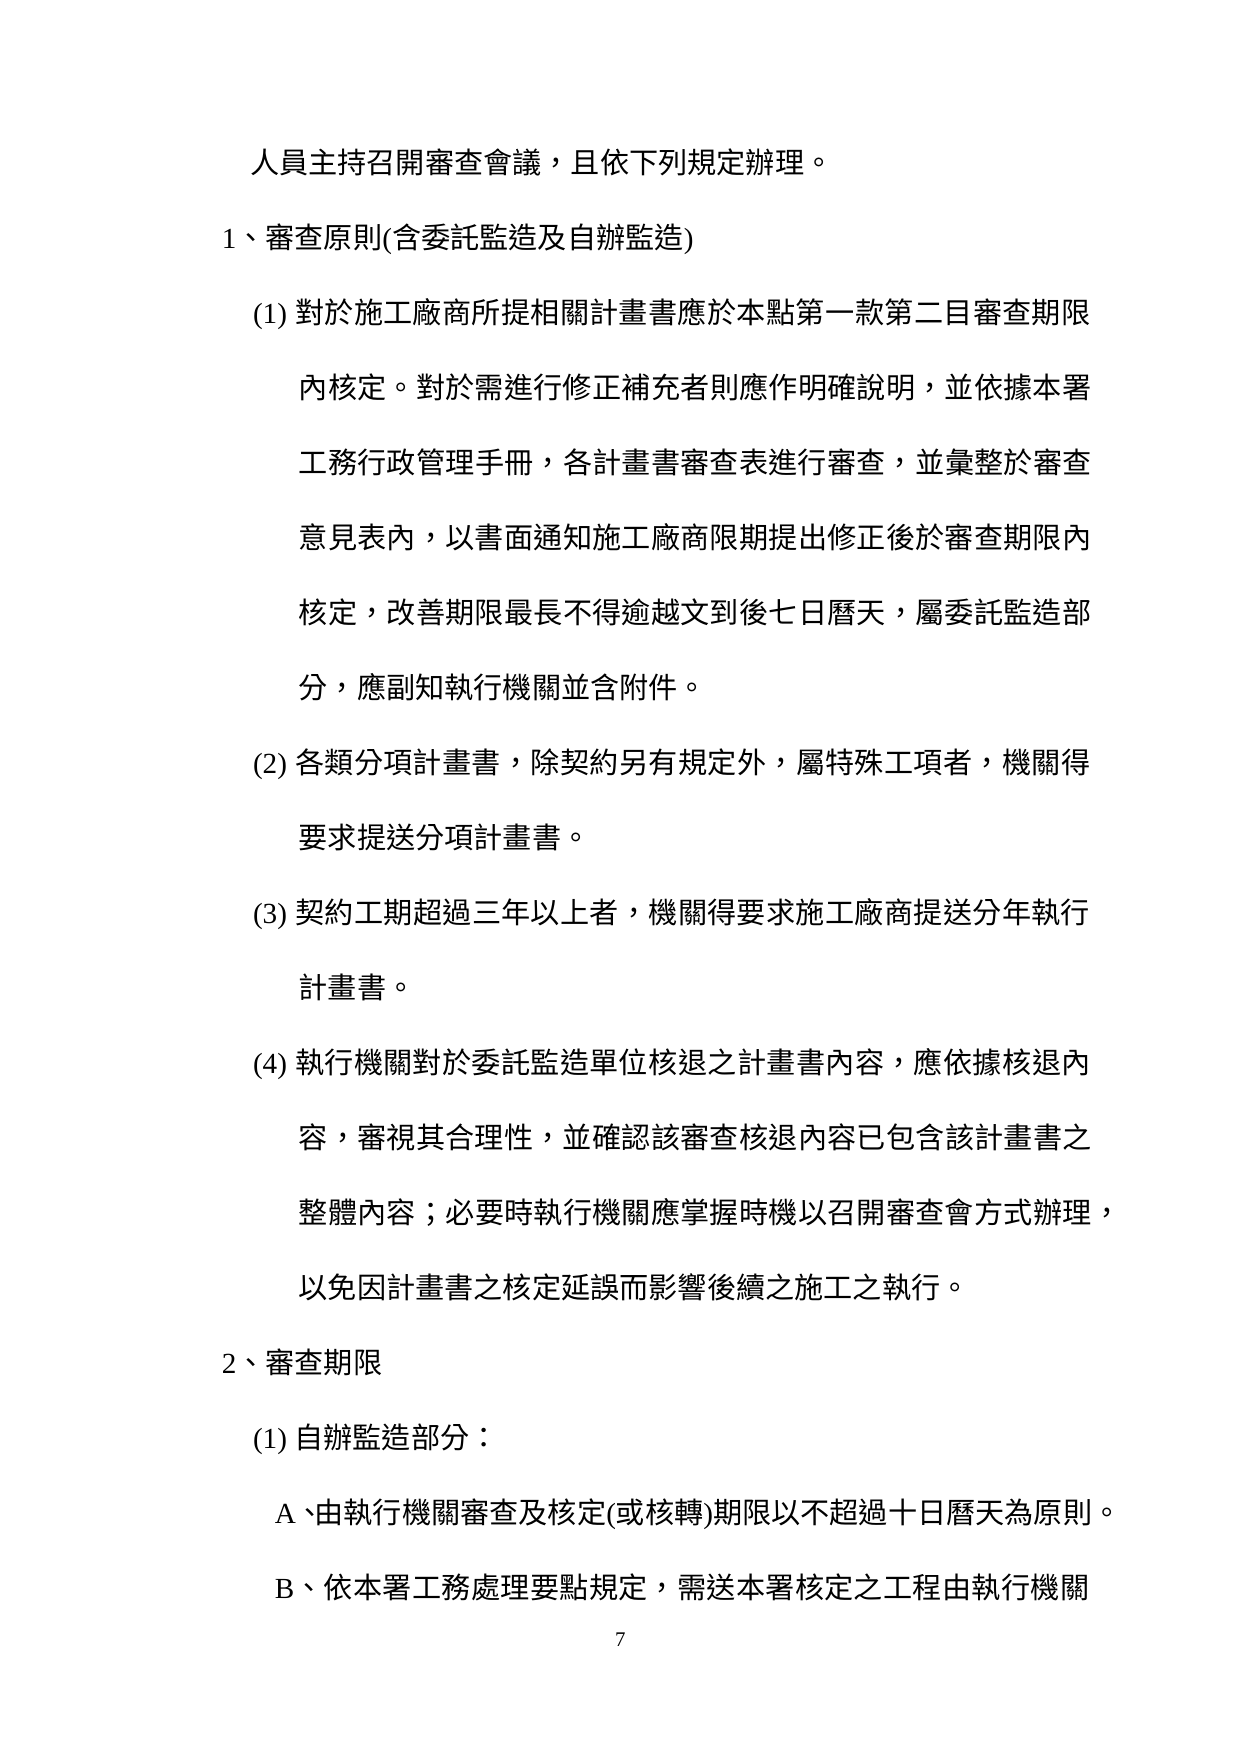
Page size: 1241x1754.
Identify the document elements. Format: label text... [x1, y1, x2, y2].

text B、依本署工務處理要點規定，需送本署核定之工程由執行機關審查後核轉本署，本署審查核定以十四日曆天內完成為原則。 [274, 1548, 1092, 1623]
text (1) 自辦監造部分： [253, 1398, 1092, 1473]
text 人員主持召開審查會議，且依下列規定辦理。 [249, 123, 1092, 198]
text (2) 各類分項計畫書，除契約另有規定外，屬特殊工項者，機關得要求提送分項計畫書。 [253, 723, 1092, 873]
text 1、審查原則(含委託監造及自辦監造) [222, 198, 1092, 273]
text (3) 契約工期超過三年以上者，機關得要求施工廠商提送分年執行計畫書。 [253, 873, 1092, 1023]
text (1) 對於施工廠商所提相關計畫書應於本點第一款第二目審查期限內核定。對於需進行修正補充者則應作明確說明，並依據本署工務行政管理手冊，各計畫書審查表進行審查，並彙整於審查意見表內，以書面通知施工廠商限期提出修正後於審查期限內核定，改善期限最長不得逾越文到後七日曆天，屬委託監造部分，應副知執行機關並含附件。 [253, 273, 1092, 723]
text 2、審查期限 [222, 1323, 1092, 1398]
text (4) 執行機關對於委託監造單位核退之計畫書內容，應依據核退內容，審視其合理性，並確認該審查核退內容已包含該計畫書之整體內容；必要時執行機關應掌握時機以召開審查會方式辦理，以免因計畫書之核定延誤而影響後續之施工之執行。 [253, 1023, 1092, 1323]
text A、由執行機關審查及核定(或核轉)期限以不超過十日曆天為原則。 [274, 1473, 1092, 1548]
